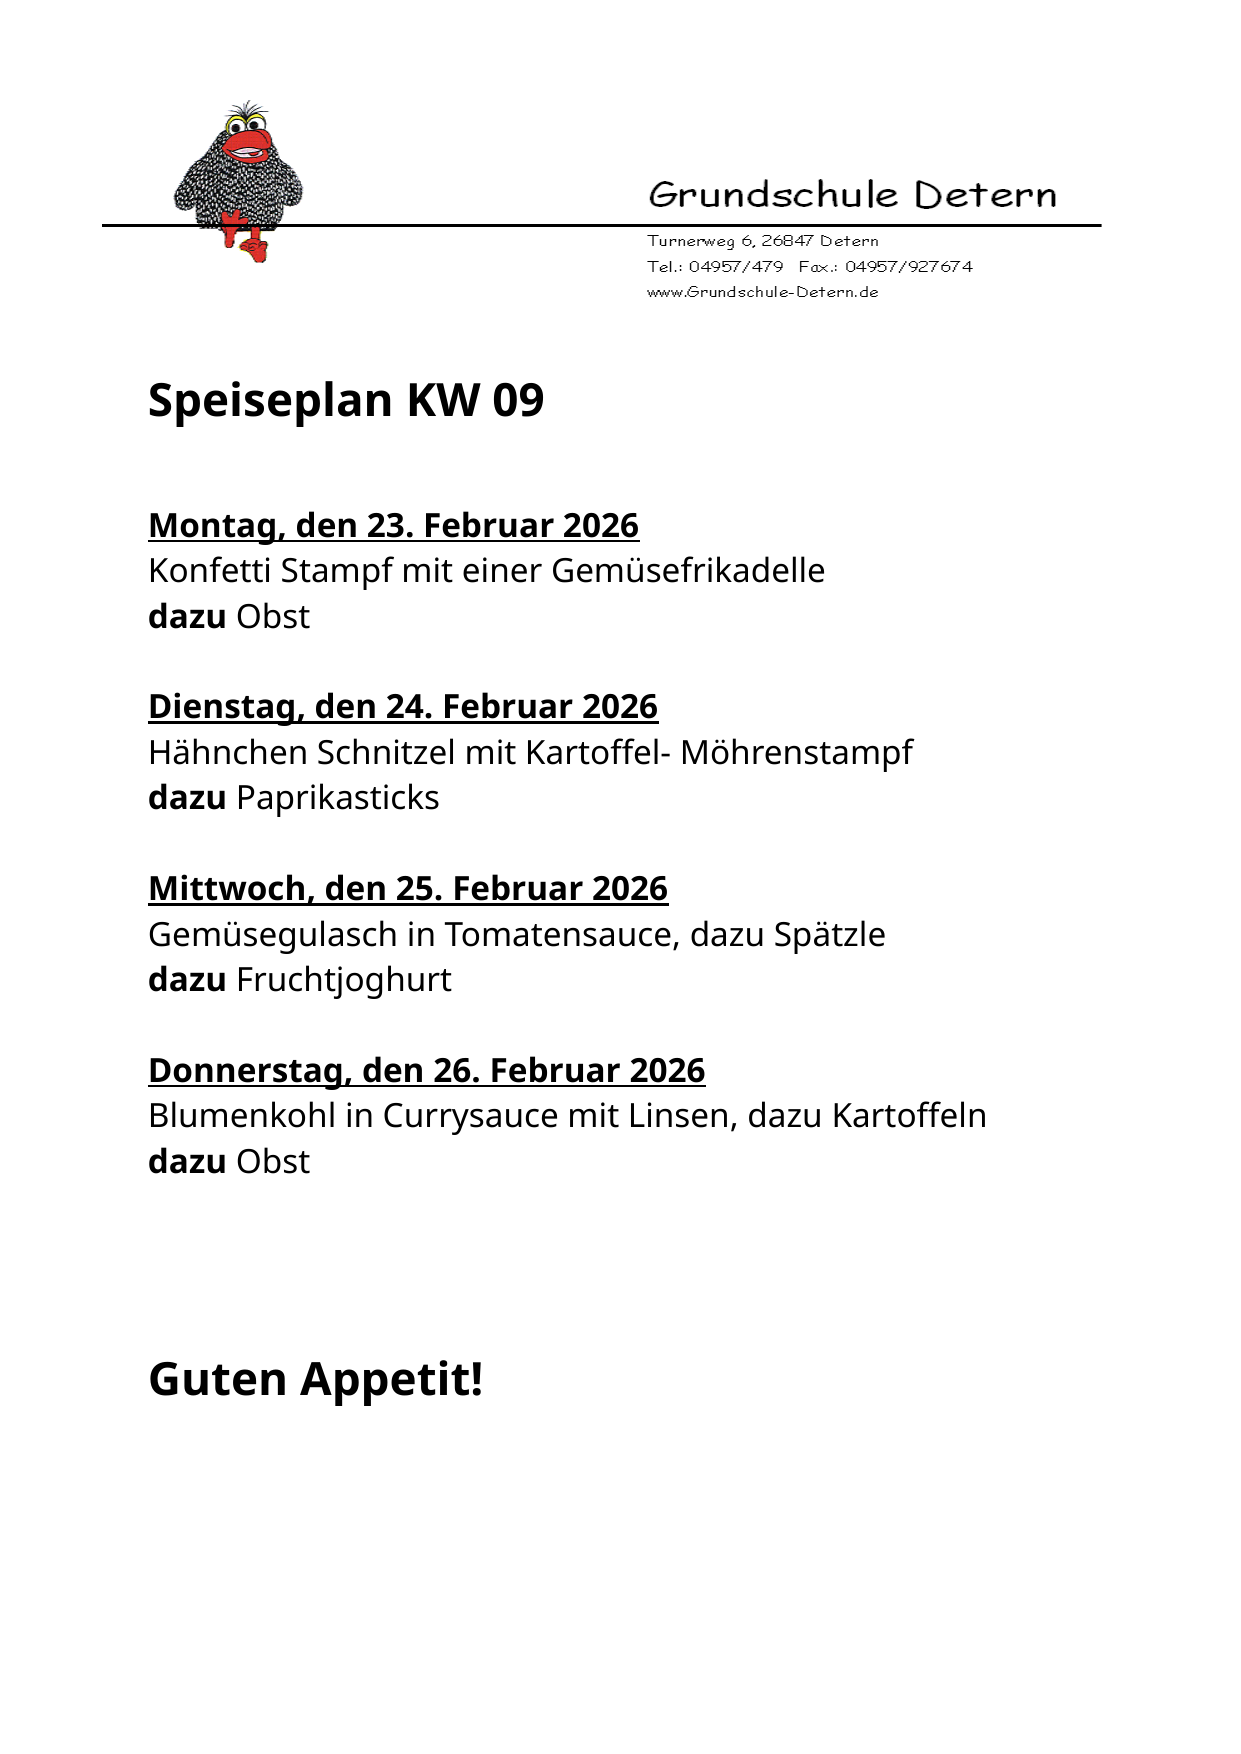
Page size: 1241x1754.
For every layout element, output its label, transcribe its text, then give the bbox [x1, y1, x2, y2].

text Hähnchen Schnitzel mit Kartoffel- Möhrenstampf [148, 729, 1093, 774]
text dazu Obst [148, 592, 1093, 638]
text Dienstag, den 24. Februar 2026 [148, 683, 1093, 729]
text Speiseplan KW 09 [148, 367, 1093, 429]
text dazu Obst [148, 1137, 1093, 1183]
text Montag, den 23. Februar 2026 [148, 502, 1093, 547]
text dazu Paprikasticks [148, 774, 1093, 819]
text Gemüsegulasch in Tomatensauce, dazu Spätzle [148, 910, 1093, 956]
text Mittwoch, den 25. Februar 2026 [148, 865, 1093, 910]
text Guten Appetit! [148, 1346, 1093, 1408]
text Konfetti Stampf mit einer Gemüsefrikadelle [148, 547, 1093, 592]
text dazu Fruchtjoghurt [148, 956, 1093, 1001]
text Blumenkohl in Currysauce mit Linsen, dazu Kartoffeln [148, 1092, 1093, 1137]
text Donnerstag, den 26. Februar 2026 [148, 1047, 1093, 1092]
